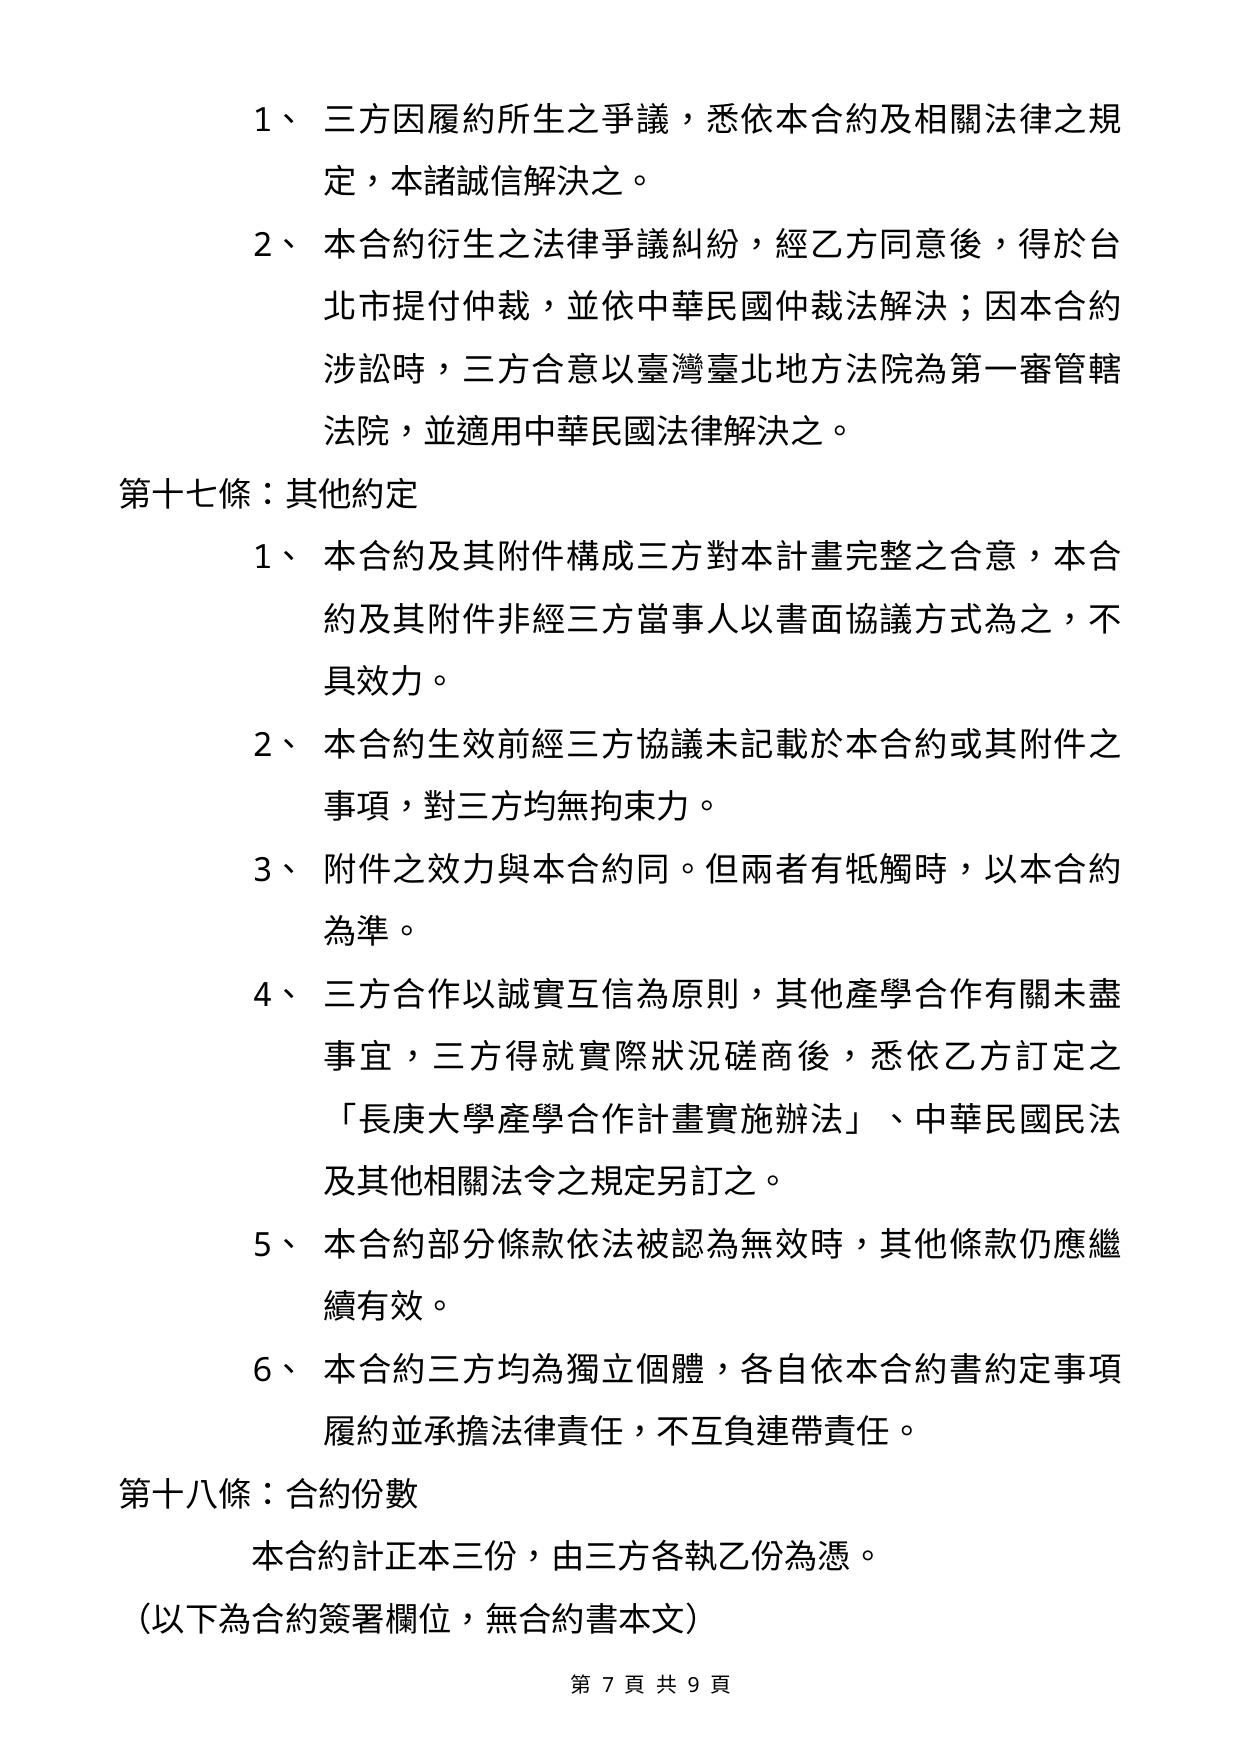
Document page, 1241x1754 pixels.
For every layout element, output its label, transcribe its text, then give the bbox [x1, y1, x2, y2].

list 本合約衍生之法律爭議糾紛，經乙方同意後，得於台北市提付仲裁，並依中華民國仲裁法解決；因本合約涉訟時，三方合意以臺灣臺北地方法院為第一審管轄法院，並適用中華民國法律解決之。 [252, 200, 1122, 450]
text （以下為合約簽署欄位，無合約書本文） [118, 1575, 1122, 1637]
list 三方合作以誠實互信為原則，其他產學合作有關未盡事宜，三方得就實際狀況磋商後，悉依乙方訂定之「長庚大學產學合作計畫實施辦法」、中華民國民法及其他相關法令之規定另訂之。 [252, 950, 1122, 1200]
list 附件之效力與本合約同。但兩者有牴觸時，以本合約為準。 [252, 825, 1122, 950]
list 本合約生效前經三方協議未記載於本合約或其附件之事項，對三方均無拘束力。 [252, 700, 1122, 825]
text 第十八條：合約份數 [118, 1450, 1122, 1512]
list 本合約部分條款依法被認為無效時，其他條款仍應繼續有效。 [252, 1200, 1122, 1325]
list 本合約及其附件構成三方對本計畫完整之合意，本合約及其附件非經三方當事人以書面協議方式為之，不具效力。 [252, 512, 1122, 700]
text 第十七條：其他約定 [118, 450, 1122, 512]
list 三方因履約所生之爭議，悉依本合約及相關法律之規定，本諸誠信解決之。 [252, 75, 1122, 200]
list 本合約三方均為獨立個體，各自依本合約書約定事項履約並承擔法律責任，不互負連帶責任。 [252, 1325, 1122, 1450]
text 本合約計正本三份，由三方各執乙份為憑。 [251, 1512, 1122, 1575]
